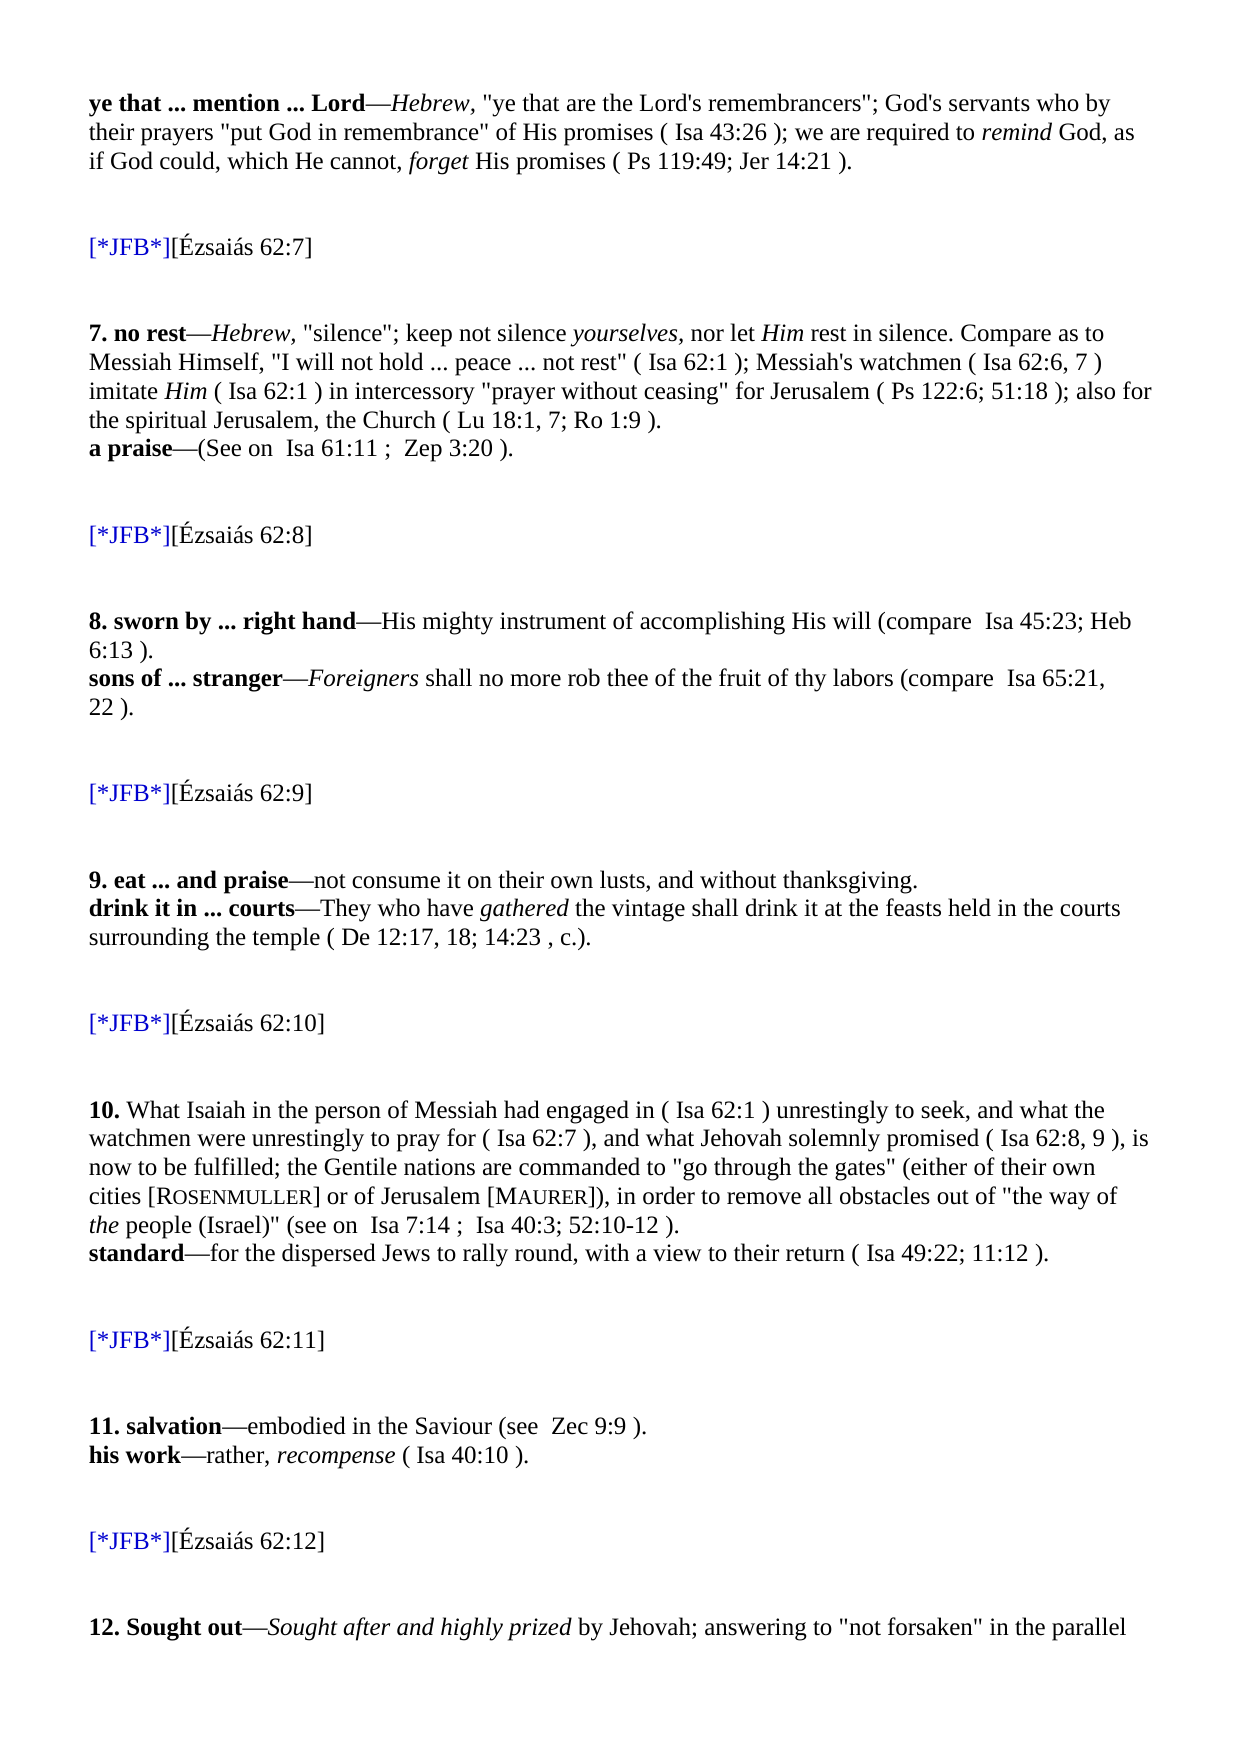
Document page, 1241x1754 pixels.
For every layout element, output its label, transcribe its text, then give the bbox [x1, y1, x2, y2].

text ye that ... mention ... Lord—Hebrew, "ye that are the Lord's remembrancers"; God's servants who by their prayers "put God in remembrance" of His promises ( Isa 43:26 ); we are required to remind God, as if God could, which He cannot, forget His promises ( Ps 119:49; Jer 14:21 ). [88, 88, 1152, 232]
text [*JFB*][Ézsaiás 62:10] 10. What Isaiah in the person of Messiah had engaged in ( Isa 62:1 ) unrestingly to seek, and what the watchmen were unrestingly to pray for ( Isa 62:7 ), and what Jehovah solemnly promised ( Isa 62:8, 9 ), is now to be fulfilled; the Gentile nations are commanded to "go through the gates" (either of their own cities [ROSENMULLER] or of Jerusalem [MAURER]), in order to remove all obstacles out of "the way of the people (Israel)" (see on Isa 7:14 ; Isa 40:3; 52:10-12 ). standard—for the dispersed Jews to rally round, with a view to their return ( Isa 49:22; 11:12 ). [88, 1008, 1152, 1325]
text [*JFB*][Ézsaiás 62:11] 11. salvation—embodied in the Saviour (see Zec 9:9 ). his work—rather, recompense ( Isa 40:10 ). [88, 1325, 1152, 1526]
text [*JFB*][Ézsaiás 62:9] 9. eat ... and praise—not consume it on their own lusts, and without thanksgiving. drink it in ... courts—They who have gathered the vintage shall drink it at the feasts held in the courts surrounding the temple ( De 12:17, 18; 14:23 , c.). [88, 778, 1152, 1008]
text [*JFB*][Ézsaiás 62:8] 8. sworn by ... right hand—His mighty instrument of accomplishing His will (compare Isa 45:23; Heb 6:13 ). sons of ... stranger—Foreigners shall no more rob thee of the fruit of thy labors (compare Isa 65:21, 22 ). [88, 520, 1152, 778]
text [*JFB*][Ézsaiás 62:12] 12. Sought out—Sought after and highly prized by Jehovah; answering to "not forsaken" in the parallel [88, 1526, 1152, 1641]
text [*JFB*][Ézsaiás 62:7] 7. no rest—Hebrew, "silence"; keep not silence yourselves, nor let Him rest in silence. Compare as to Messiah Himself, "I will not hold ... peace ... not rest" ( Isa 62:1 ); Messiah's watchmen ( Isa 62:6, 7 ) imitate Him ( Isa 62:1 ) in intercessory "prayer without ceasing" for Jerusalem ( Ps 122:6; 51:18 ); also for the spiritual Jerusalem, the Church ( Lu 18:1, 7; Ro 1:9 ). a praise—(See on Isa 61:11 ; Zep 3:20 ). [88, 232, 1152, 520]
